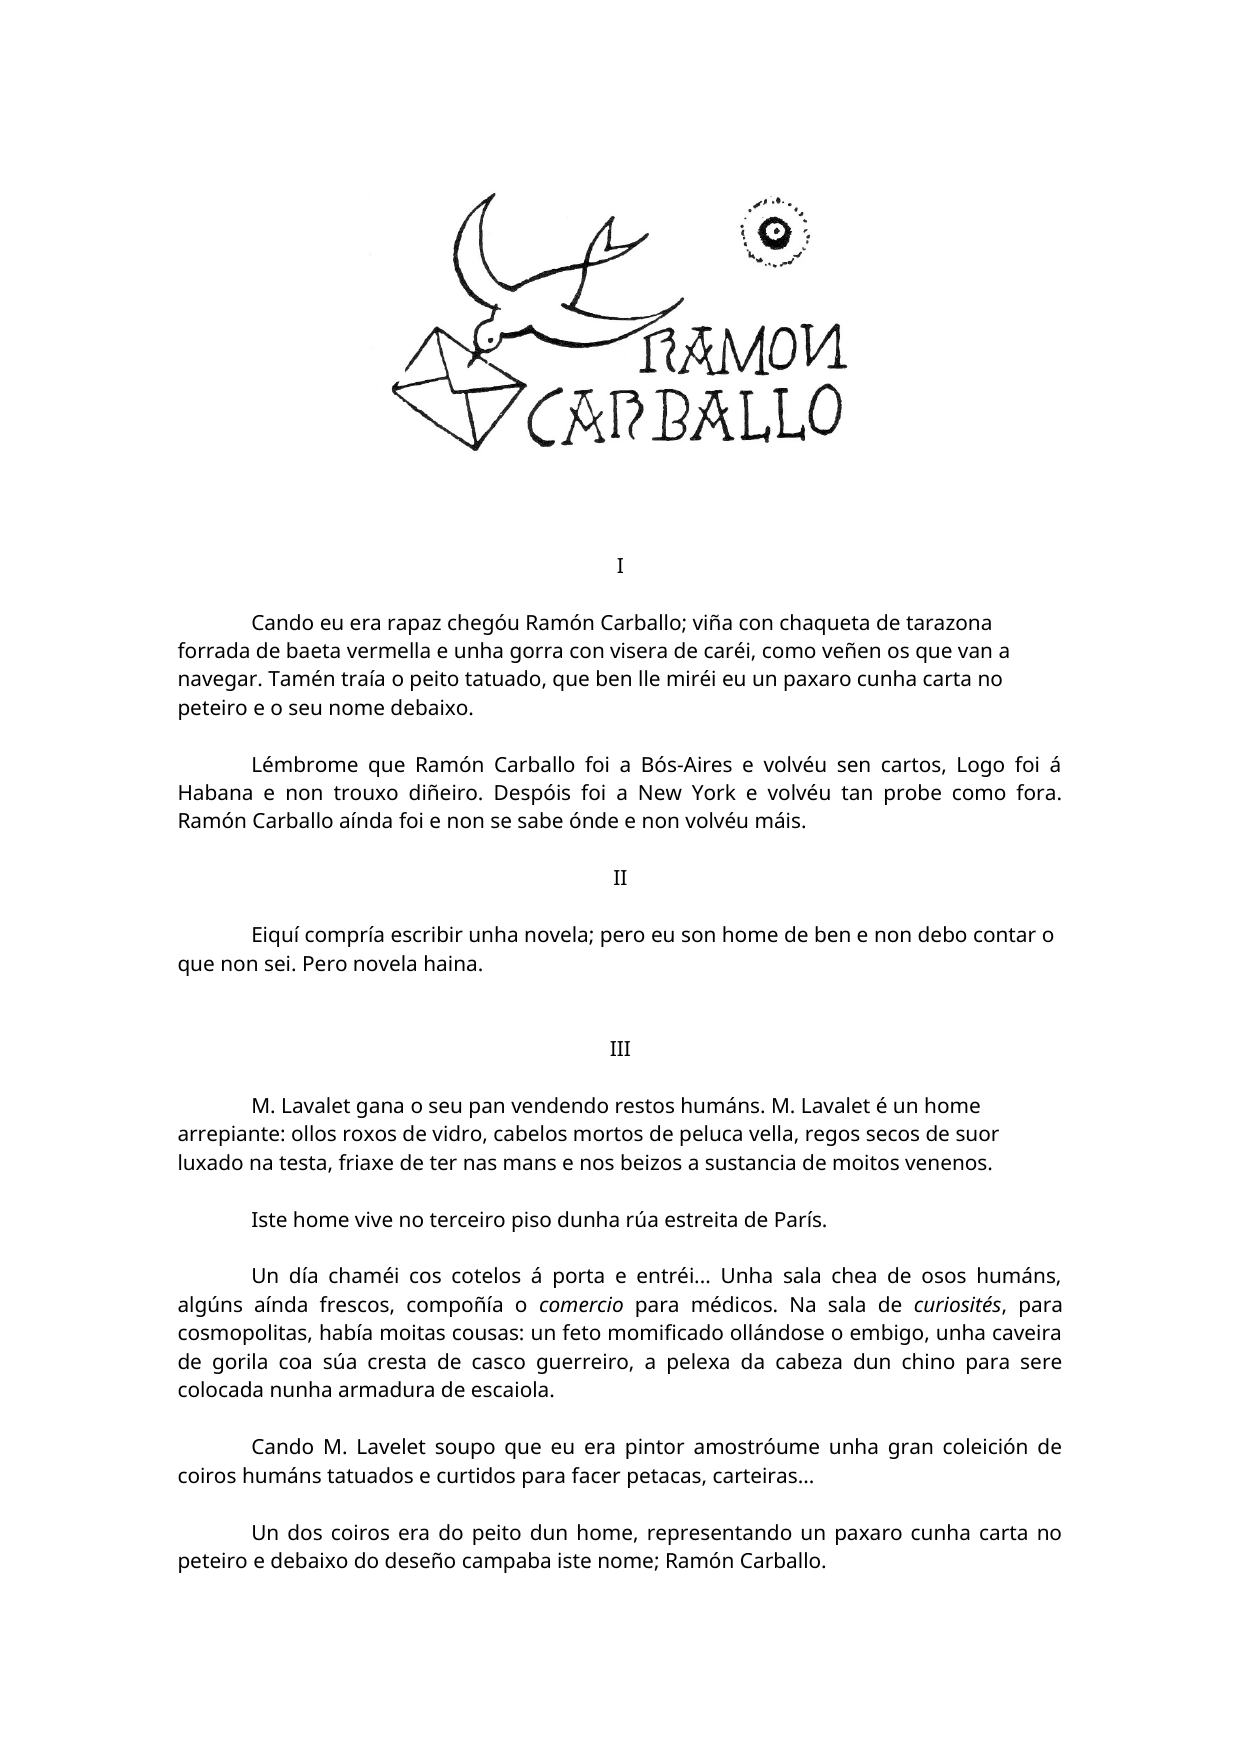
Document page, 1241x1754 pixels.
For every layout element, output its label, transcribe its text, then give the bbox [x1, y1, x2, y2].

text Cando M. Lavelet soupo que eu era pintor amostróume unha gran coleición de coiros humáns tatuados e curtidos para facer petacas, carteiras... [177, 1432, 1063, 1489]
text Cando eu era rapaz chegóu Ramón Carballo; viña con chaqueta de tarazona forrada de baeta vermella e unha gorra con visera de caréi, como veñen os que van a navegar. Tamén traía o peito tatuado, que ben lle miréi eu un paxaro cunha carta no peteiro e o seu nome debaixo. [177, 608, 1063, 721]
text Lémbrome que Ramón Carballo foi a Bós-Aires e volvéu sen cartos, Logo foi á Habana e non trouxo diñeiro. Despóis foi a New York e volvéu tan probe como fora. Ramón Carballo aínda foi e non se sabe ónde e non volvéu máis. [177, 750, 1063, 835]
text Un día chaméi cos cotelos á porta e entréi... Unha sala chea de osos humáns, algúns aínda frescos, compoñía o comercio para médicos. Na sala de curiosités, para cosmopolitas, había moitas cousas: un feto momificado ollándose o embigo, unha caveira de gorila coa súa cresta de casco guerreiro, a pelexa da cabeza dun chino para sere colocada nunha armadura de escaiola. [177, 1262, 1063, 1404]
text I [177, 551, 1063, 579]
text Eiquí compría escribir unha novela; pero eu son home de ben e non debo contar o que non sei. Pero novela haina. [177, 920, 1063, 977]
subtitle II [177, 863, 1063, 892]
subtitle III [177, 1034, 1063, 1063]
text M. Lavalet gana o seu pan vendendo restos humáns. M. Lavalet é un home arrepiante: ollos roxos de vidro, cabelos mortos de peluca vella, regos secos de suor luxado na testa, friaxe de ter nas mans e nos beizos a sustancia de moitos venenos. [177, 1091, 1063, 1176]
text Iste home vive no terceiro piso dunha rúa estreita de París. [177, 1205, 1063, 1233]
text Un dos coiros era do peito dun home, representando un paxaro cunha carta no peteiro e debaixo do deseño campaba iste nome; Ramón Carballo. [177, 1518, 1063, 1574]
